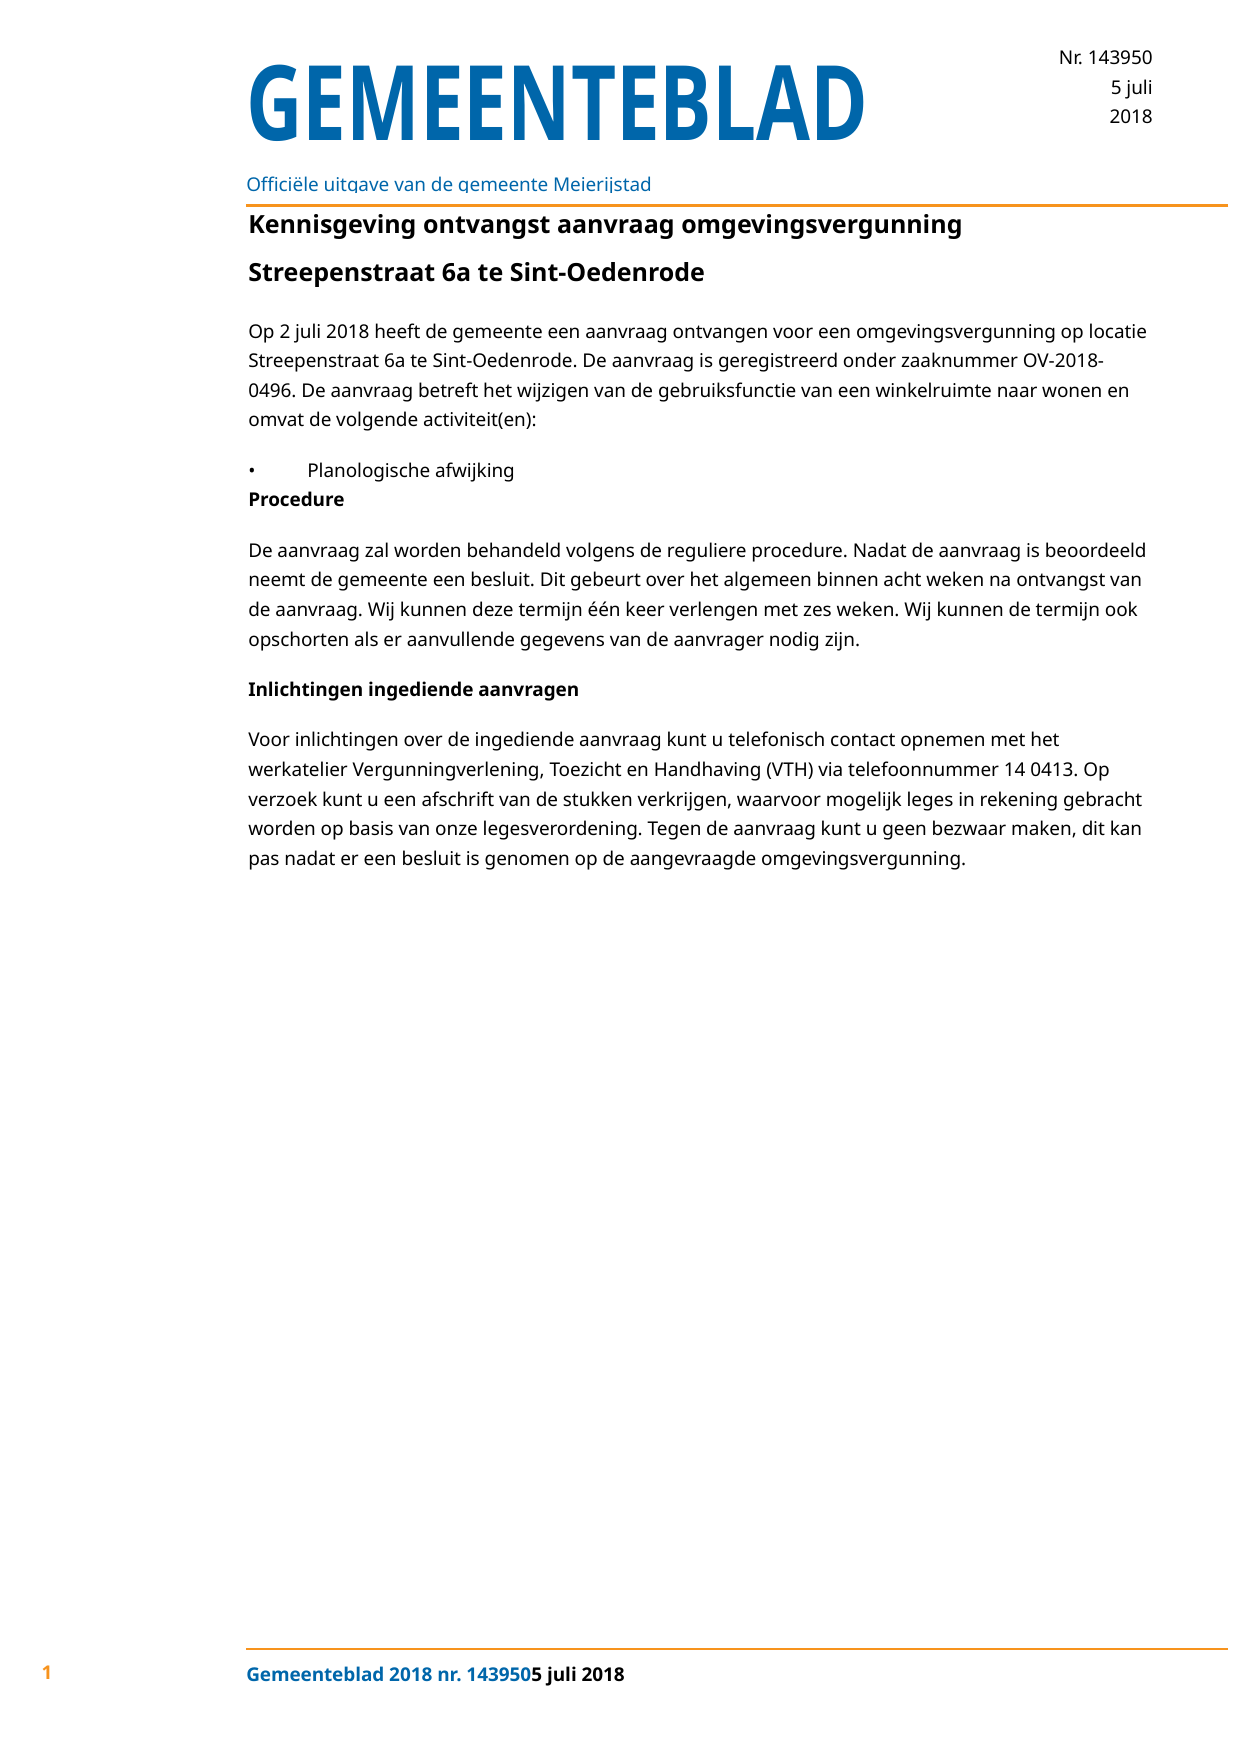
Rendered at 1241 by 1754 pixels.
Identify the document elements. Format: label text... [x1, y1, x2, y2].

text Kennisgeving ontvangst aanvraag omgevingsvergunning Streepenstraat 6a te Sint-Oedenrode [248, 207, 1152, 288]
list Planologische afwijking [248, 457, 1152, 483]
text Voor inlichtingen over de ingediende aanvraag kunt u telefonisch contact opnemen met het werkatelier Vergunningverlening, Toezicht en Handhaving (VTH) via telefoonnummer 14 0413. Op verzoek kunt u een afschrift van de stukken verkrijgen, waarvoor mogelijk leges in rekening gebracht worden op basis van onze legesverordening. Tegen de aanvraag kunt u geen bezwaar maken, dit kan pas nadat er een besluit is genomen op de aangevraagde omgevingsvergunning. [248, 727, 1152, 871]
text De aanvraag zal worden behandeld volgens de reguliere procedure. Nadat de aanvraag is beoordeeld neemt de gemeente een besluit. Dit gebeurt over het algemeen binnen acht weken na ontvangst van de aanvraag. Wij kunnen deze termijn één keer verlengen met zes weken. Wij kunnen de termijn ook opschorten als er aanvullende gegevens van de aanvrager nodig zijn. [248, 537, 1152, 652]
picture [41, 47, 231, 172]
text Procedure [248, 487, 1152, 512]
text Inlichtingen ingediende aanvragen [248, 676, 1152, 702]
text Op 2 juli 2018 heeft de gemeente een aanvraag ontvangen voor een omgevingsvergunning op locatie Streepenstraat 6a te Sint-Oedenrode. De aanvraag is geregistreerd onder zaaknummer OV-2018-0496. De aanvraag betreft het wijzigen van de gebruiksfunctie van een winkelruimte naar wonen en omvat de volgende activiteit(en): [248, 318, 1152, 432]
